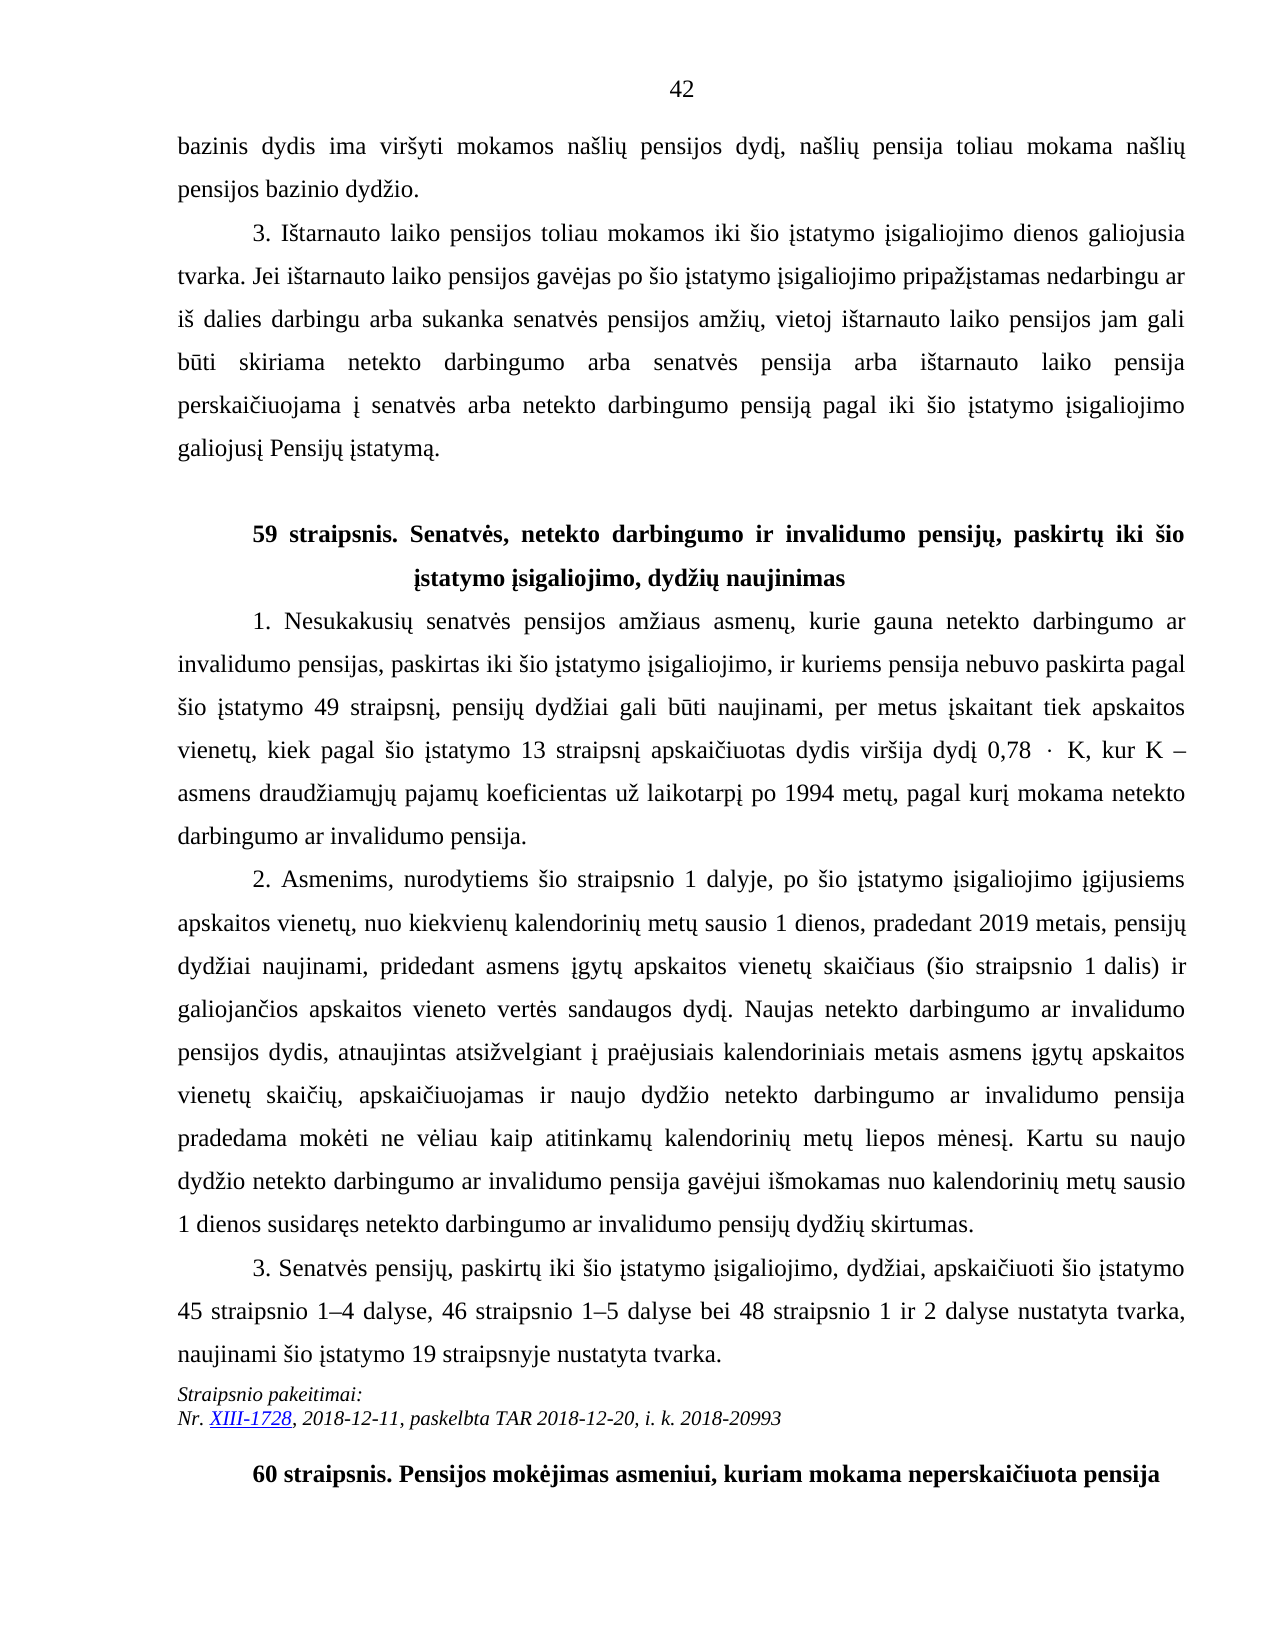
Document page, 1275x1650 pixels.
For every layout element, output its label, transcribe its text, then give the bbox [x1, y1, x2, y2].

text 59 straipsnis. Senatvės, netekto darbingumo ir invalidumo pensijų, paskirtų iki šio įstatymo įsigaliojimo, dydžių naujinimas [252, 519, 1186, 591]
text 60 straipsnis. Pensijos mokėjimas asmeniui, kuriam mokama neperskaičiuota pensija [252, 1459, 1186, 1488]
text Nr. XIII-1728, 2018-12-11, paskelbta TAR 2018-12-20, i. k. 2018-20993 [177, 1406, 1186, 1430]
text bazinis dydis ima viršyti mokamos našlių pensijos dydį, našlių pensija toliau mokama našlių pensijos bazinio dydžio. [177, 131, 1186, 203]
text 1. Nesukakusių senatvės pensijos amžiaus asmenų, kurie gauna netekto darbingumo ar invalidumo pensijas, paskirtas iki šio įstatymo įsigaliojimo, ir kuriems pensija nebuvo paskirta pagal šio įstatymo 49 straipsnį, pensijų dydžiai gali būti naujinami, per metus įskaitant tiek apskaitos vienetų, kiek pagal šio įstatymo 13 straipsnį apskaičiuotas dydis viršija dydį 0,78  K, kur K – asmens draudžiamųjų pajamų koeficientas už laikotarpį po 1994 metų, pagal kurį mokama netekto darbingumo ar invalidumo pensija. [177, 606, 1186, 850]
text Straipsnio pakeitimai: [177, 1382, 1186, 1406]
text 3. Ištarnauto laiko pensijos toliau mokamos iki šio įstatymo įsigaliojimo dienos galiojusia tvarka. Jei ištarnauto laiko pensijos gavėjas po šio įstatymo įsigaliojimo pripažįstamas nedarbingu ar iš dalies darbingu arba sukanka senatvės pensijos amžių, vietoj ištarnauto laiko pensijos jam gali būti skiriama netekto darbingumo arba senatvės pensija arba ištarnauto laiko pensija perskaičiuojama į senatvės arba netekto darbingumo pensiją pagal iki šio įstatymo įsigaliojimo galiojusį Pensijų įstatymą. [177, 218, 1186, 462]
text 2. Asmenims, nurodytiems šio straipsnio 1 dalyje, po šio įstatymo įsigaliojimo įgijusiems apskaitos vienetų, nuo kiekvienų kalendorinių metų sausio 1 dienos, pradedant 2019 metais, pensijų dydžiai naujinami, pridedant asmens įgytų apskaitos vienetų skaičiaus (šio straipsnio 1 dalis) ir galiojančios apskaitos vieneto vertės sandaugos dydį. Naujas netekto darbingumo ar invalidumo pensijos dydis, atnaujintas atsižvelgiant į praėjusiais kalendoriniais metais asmens įgytų apskaitos vienetų skaičių, apskaičiuojamas ir naujo dydžio netekto darbingumo ar invalidumo pensija pradedama mokėti ne vėliau kaip atitinkamų kalendorinių metų liepos mėnesį. Kartu su naujo dydžio netekto darbingumo ar invalidumo pensija gavėjui išmokamas nuo kalendorinių metų sausio 1 dienos susidaręs netekto darbingumo ar invalidumo pensijų dydžių skirtumas. [177, 864, 1186, 1238]
text 3. Senatvės pensijų, paskirtų iki šio įstatymo įsigaliojimo, dydžiai, apskaičiuoti šio įstatymo 45 straipsnio 1–4 dalyse, 46 straipsnio 1–5 dalyse bei 48 straipsnio 1 ir 2 dalyse nustatyta tvarka, naujinami šio įstatymo 19 straipsnyje nustatyta tvarka. [177, 1253, 1186, 1368]
